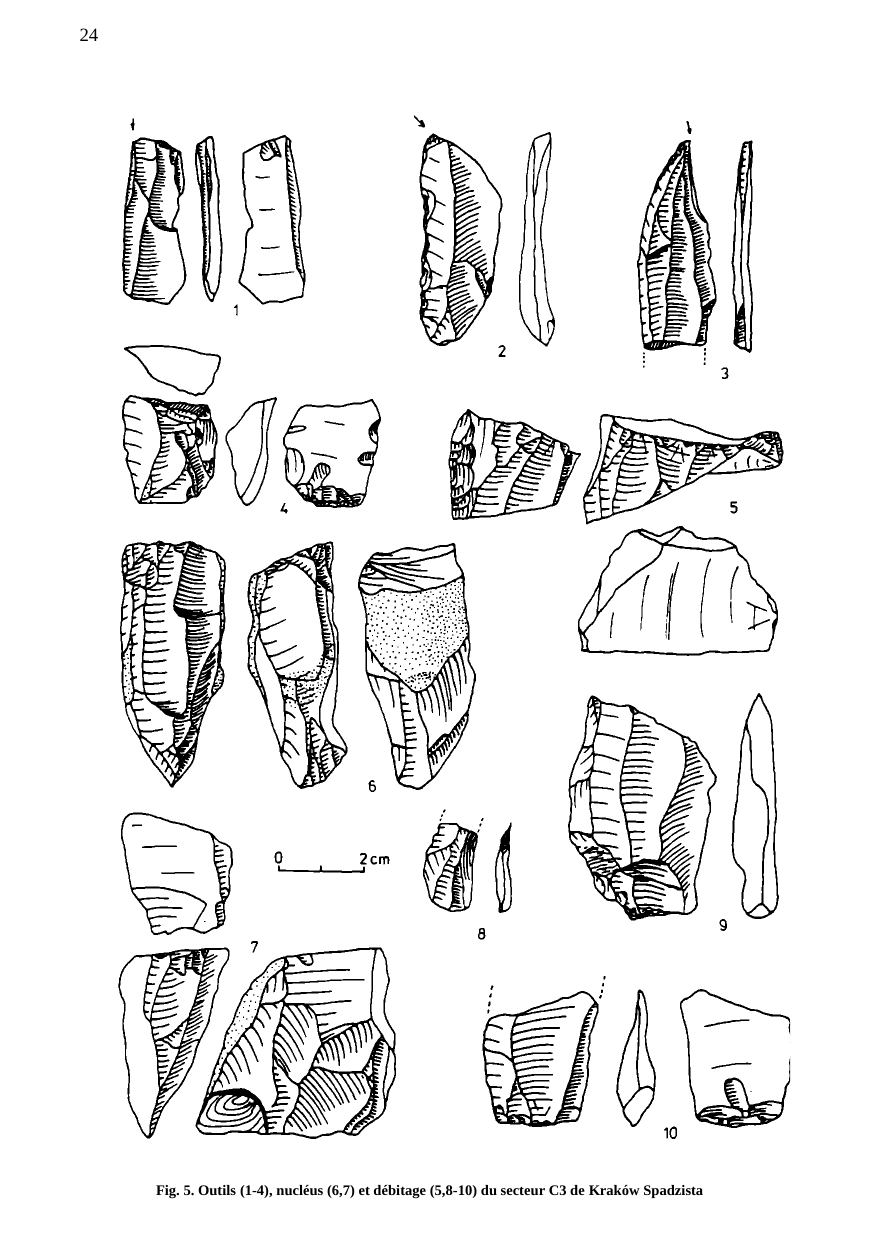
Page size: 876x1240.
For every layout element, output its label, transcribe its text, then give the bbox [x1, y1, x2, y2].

picture [118, 115, 791, 1139]
text Fig. 5. Outils (1-4), nucléus (6,7) et débitage (5,8-10) du secteur C3 de Kraków Spadzista [156, 1182, 756, 1199]
text 24 [79, 24, 104, 45]
